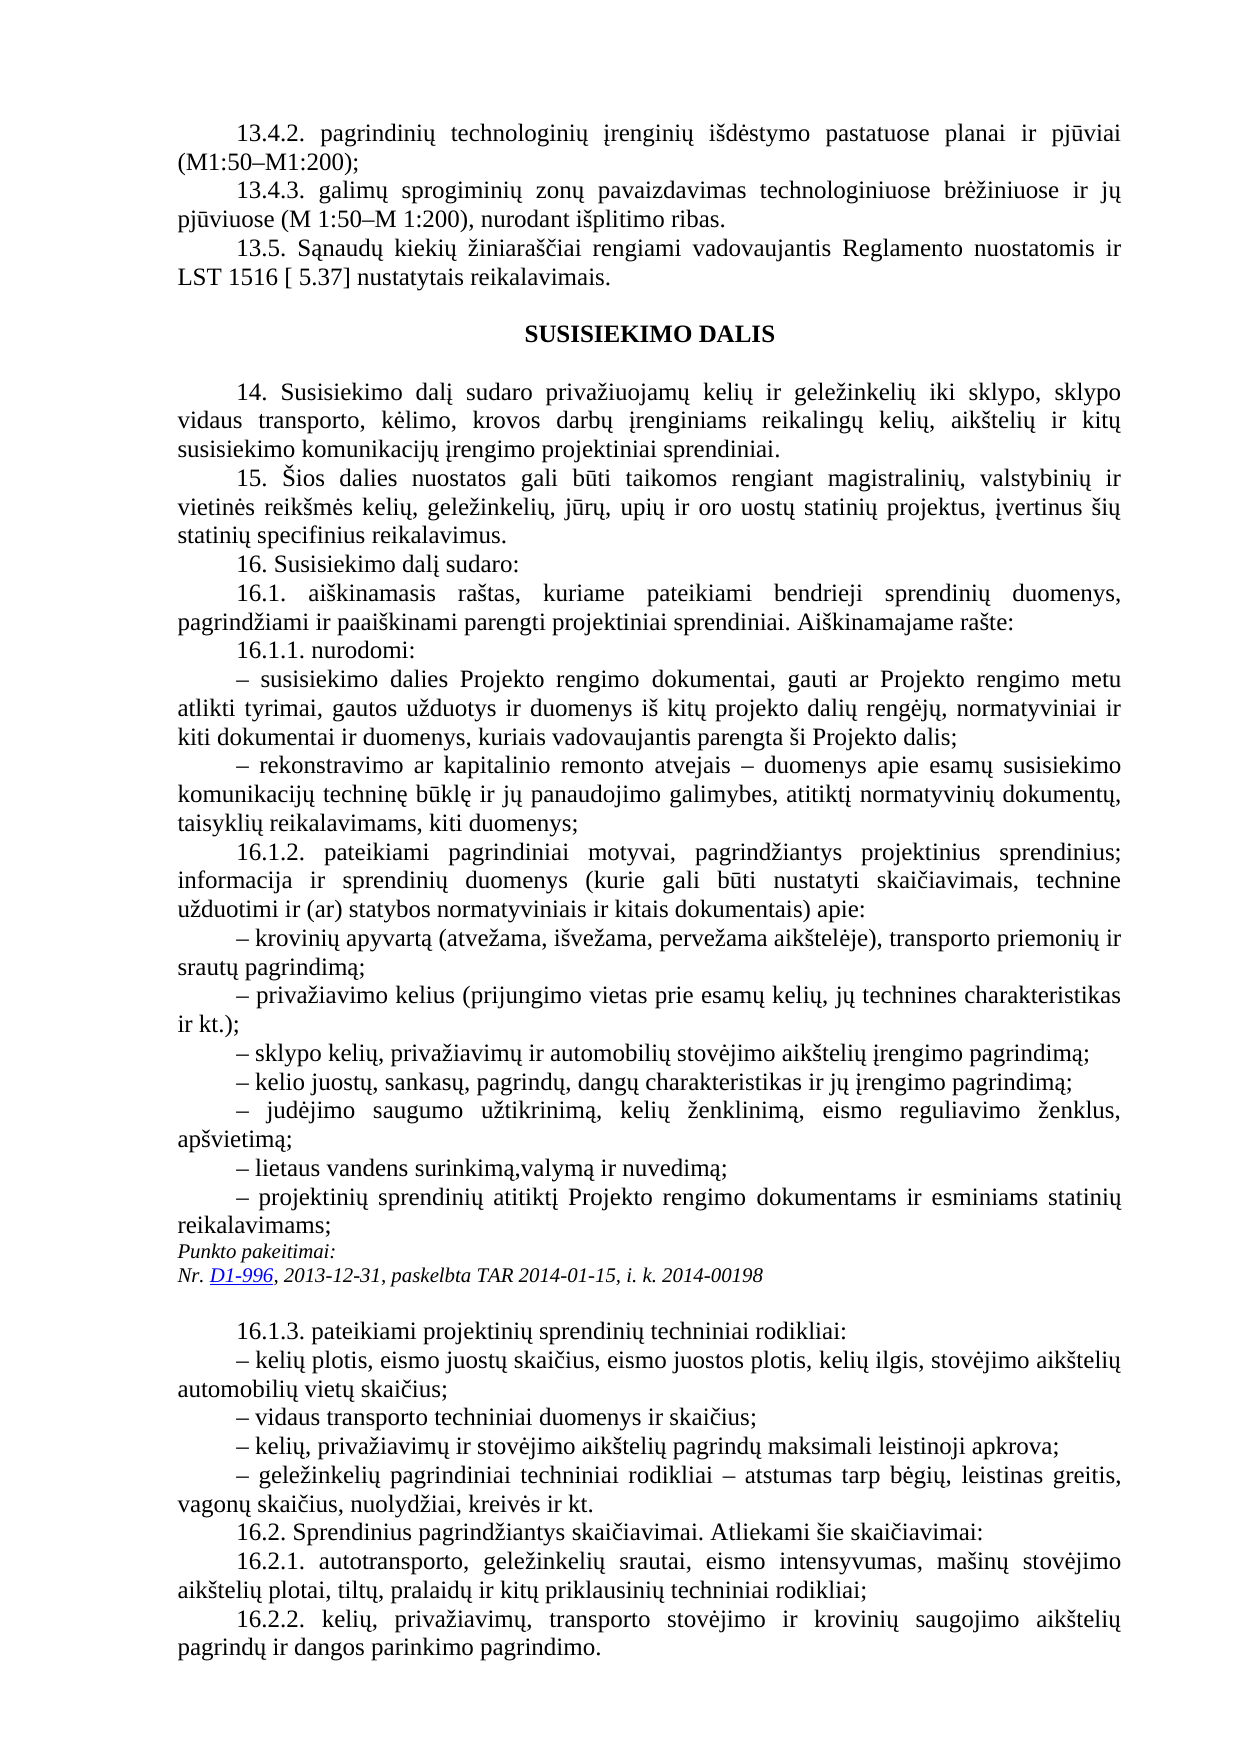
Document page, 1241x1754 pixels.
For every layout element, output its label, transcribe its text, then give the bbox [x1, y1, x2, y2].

text – sklypo kelių, privažiavimų ir automobilių stovėjimo aikštelių įrengimo pagrindimą; [177, 1038, 1122, 1067]
text – kelių plotis, eismo juostų skaičius, eismo juostos plotis, kelių ilgis, stovėjimo aikštelių automobilių vietų skaičius; [177, 1345, 1122, 1402]
text Punkto pakeitimai: [177, 1239, 1122, 1263]
text – projektinių sprendinių atitiktį Projekto rengimo dokumentams ir esminiams statinių reikalavimams; [177, 1182, 1122, 1239]
text – geležinkelių pagrindiniai techniniai rodikliai – atstumas tarp bėgių, leistinas greitis, vagonų skaičius, nuolydžiai, kreivės ir kt. [177, 1460, 1122, 1517]
text – krovinių apyvartą (atvežama, išvežama, pervežama aikštelėje), transporto priemonių ir srautų pagrindimą; [177, 923, 1122, 981]
text 13.5. Sąnaudų kiekių žiniaraščiai rengiami vadovaujantis Reglamento nuostatomis ir LST 1516 [ 5.37] nustatytais reikalavimais. [177, 233, 1122, 291]
text – susisiekimo dalies Projekto rengimo dokumentai, gauti ar Projekto rengimo metu atlikti tyrimai, gautos užduotys ir duomenys iš kitų projekto dalių rengėjų, normatyviniai ir kiti dokumentai ir duomenys, kuriais vadovaujantis parengta ši Projekto dalis; [177, 664, 1122, 751]
text – kelio juostų, sankasų, pagrindų, dangų charakteristikas ir jų įrengimo pagrindimą; [177, 1067, 1122, 1096]
text – lietaus vandens surinkimą,valymą ir nuvedimą; [177, 1153, 1122, 1182]
text – rekonstravimo ar kapitalinio remonto atvejais – duomenys apie esamų susisiekimo komunikacijų techninę būklę ir jų panaudojimo galimybes, atitiktį normatyvinių dokumentų, taisyklių reikalavimams, kiti duomenys; [177, 751, 1122, 837]
text – vidaus transporto techniniai duomenys ir skaičius; [177, 1402, 1122, 1431]
text 16.1. aiškinamasis raštas, kuriame pateikiami bendrieji sprendinių duomenys, pagrindžiami ir paaiškinami parengti projektiniai sprendiniai. Aiškinamajame rašte: [177, 578, 1122, 636]
text 13.4.2. pagrindinių technologinių įrenginių išdėstymo pastatuose planai ir pjūviai (M1:50–M1:200); [177, 118, 1122, 176]
text 16. Susisiekimo dalį sudaro: [177, 549, 1122, 578]
text 13.4.3. galimų sprogiminių zonų pavaizdavimas technologiniuose brėžiniuose ir jų pjūviuose (M 1:50–M 1:200), nurodant išplitimo ribas. [177, 176, 1122, 233]
text – privažiavimo kelius (prijungimo vietas prie esamų kelių, jų technines charakteristikas ir kt.); [177, 981, 1122, 1038]
text 16.2.2. kelių, privažiavimų, transporto stovėjimo ir krovinių saugojimo aikštelių pagrindų ir dangos parinkimo pagrindimo. [177, 1604, 1122, 1661]
text 14. Susisiekimo dalį sudaro privažiuojamų kelių ir geležinkelių iki sklypo, sklypo vidaus transporto, kėlimo, krovos darbų įrenginiams reikalingų kelių, aikštelių ir kitų susisiekimo komunikacijų įrengimo projektiniai sprendiniai. [177, 377, 1122, 463]
text – kelių, privažiavimų ir stovėjimo aikštelių pagrindų maksimali leistinoji apkrova; [177, 1431, 1122, 1460]
text 16.1.3. pateikiami projektinių sprendinių techniniai rodikliai: [177, 1316, 1122, 1345]
text – judėjimo saugumo užtikrinimą, kelių ženklinimą, eismo reguliavimo ženklus, apšvietimą; [177, 1096, 1122, 1153]
text 16.1.1. nurodomi: [177, 636, 1122, 664]
text 16.2.1. autotransporto, geležinkelių srautai, eismo intensyvumas, mašinų stovėjimo aikštelių plotai, tiltų, pralaidų ir kitų priklausinių techniniai rodikliai; [177, 1546, 1122, 1604]
text 16.1.2. pateikiami pagrindiniai motyvai, pagrindžiantys projektinius sprendinius; informacija ir sprendinių duomenys (kurie gali būti nustatyti skaičiavimais, technine užduotimi ir (ar) statybos normatyviniais ir kitais dokumentais) apie: [177, 837, 1122, 923]
text 15. Šios dalies nuostatos gali būti taikomos rengiant magistralinių, valstybinių ir vietinės reikšmės kelių, geležinkelių, jūrų, upių ir oro uostų statinių projektus, įvertinus šių statinių specifinius reikalavimus. [177, 463, 1122, 549]
text Nr. D1-996, 2013-12-31, paskelbta TAR 2014-01-15, i. k. 2014-00198 [177, 1263, 1122, 1287]
text SUSISIEKIMO DALIS [177, 319, 1122, 348]
text 16.2. Sprendinius pagrindžiantys skaičiavimai. Atliekami šie skaičiavimai: [177, 1517, 1122, 1546]
